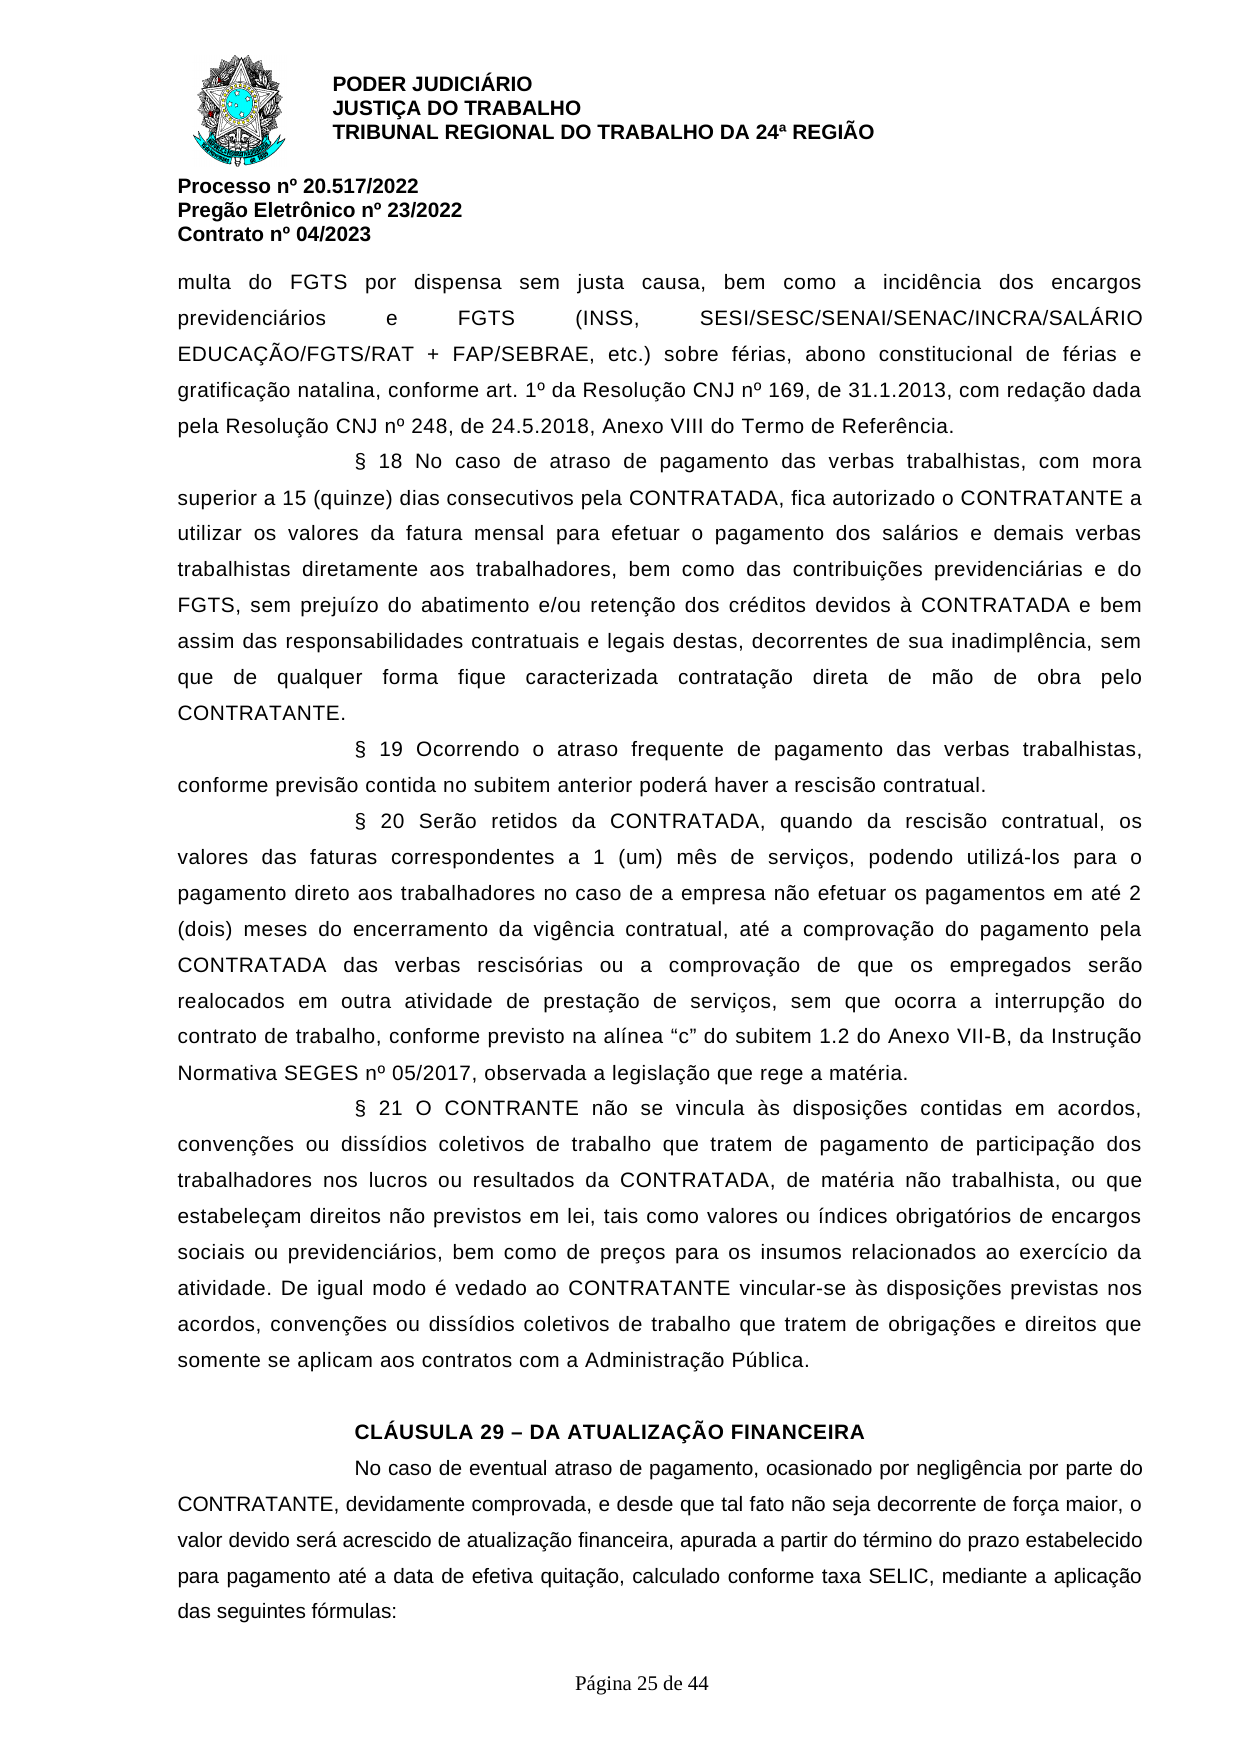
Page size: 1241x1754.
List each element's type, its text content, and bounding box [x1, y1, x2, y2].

text § 21 O CONTRANTE não se vincula às disposições contidas em acordos, convenções ou dissídios coletivos de trabalho que tratem de pagamento de participação dos trabalhadores nos lucros ou resultados da CONTRATADA, de matéria não trabalhista, ou que estabeleçam direitos não previstos em lei, tais como valores ou índices obrigatórios de encargos sociais ou previdenciários, bem como de preços para os insumos relacionados ao exercício da atividade. De igual modo é vedado ao CONTRATANTE vincular-se às disposições previstas nos acordos, convenções ou dissídios coletivos de trabalho que tratem de obrigações e direitos que somente se aplicam aos contratos com a Administração Pública. [177, 1096, 1144, 1372]
text § 19 Ocorrendo o atraso frequente de pagamento das verbas trabalhistas, conforme previsão contida no subitem anterior poderá haver a rescisão contratual. [177, 737, 1144, 797]
text § 20 Serão retidos da CONTRATADA, quando da rescisão contratual, os valores das faturas correspondentes a 1 (um) mês de serviços, podendo utilizá-los para o pagamento direto aos trabalhadores no caso de a empresa não efetuar os pagamentos em até 2 (dois) meses do encerramento da vigência contratual, até a comprovação do pagamento pela CONTRATADA das verbas rescisórias ou a comprovação de que os empregados serão realocados em outra atividade de prestação de serviços, sem que ocorra a interrupção do contrato de trabalho, conforme previsto na alínea “c” do subitem 1.2 do Anexo VII-B, da Instrução Normativa SEGES nº 05/2017, observada a legislação que rege a matéria. [177, 809, 1144, 1084]
picture [192, 55, 287, 167]
text No caso de eventual atraso de pagamento, ocasionado por negligência por parte do CONTRATANTE, devidamente comprovada, e desde que tal fato não seja decorrente de força maior, o valor devido será acrescido de atualização financeira, apurada a partir do término do prazo estabelecido para pagamento até a data de efetiva quitação, calculado conforme taxa SELIC, mediante a aplicação das seguintes fórmulas: [177, 1456, 1144, 1623]
text § 18 No caso de atraso de pagamento das verbas trabalhistas, com mora superior a 15 (quinze) dias consecutivos pela CONTRATADA, fica autorizado o CONTRATANTE a utilizar os valores da fatura mensal para efetuar o pagamento dos salários e demais verbas trabalhistas diretamente aos trabalhadores, bem como das contribuições previdenciárias e do FGTS, sem prejuízo do abatimento e/ou retenção dos créditos devidos à CONTRATADA e bem assim das responsabilidades contratuais e legais destas, decorrentes de sua inadimplência, sem que de qualquer forma fique caracterizada contratação direta de mão de obra pelo CONTRATANTE. [177, 449, 1144, 725]
text multa do FGTS por dispensa sem justa causa, bem como a incidência dos encargos previdenciários e FGTS (INSS, SESI/SESC/SENAI/SENAC/INCRA/SALÁRIO EDUCAÇÃO/FGTS/RAT + FAP/SEBRAE, etc.) sobre férias, abono constitucional de férias e gratificação natalina, conforme art. 1º da Resolução CNJ nº 169, de 31.1.2013, com redação dada pela Resolução CNJ nº 248, de 24.5.2018, Anexo VIII do Termo de Referência. [177, 270, 1144, 437]
text CLÁUSULA 29 – DA ATUALIZAÇÃO FINANCEIRA [177, 1420, 1144, 1444]
